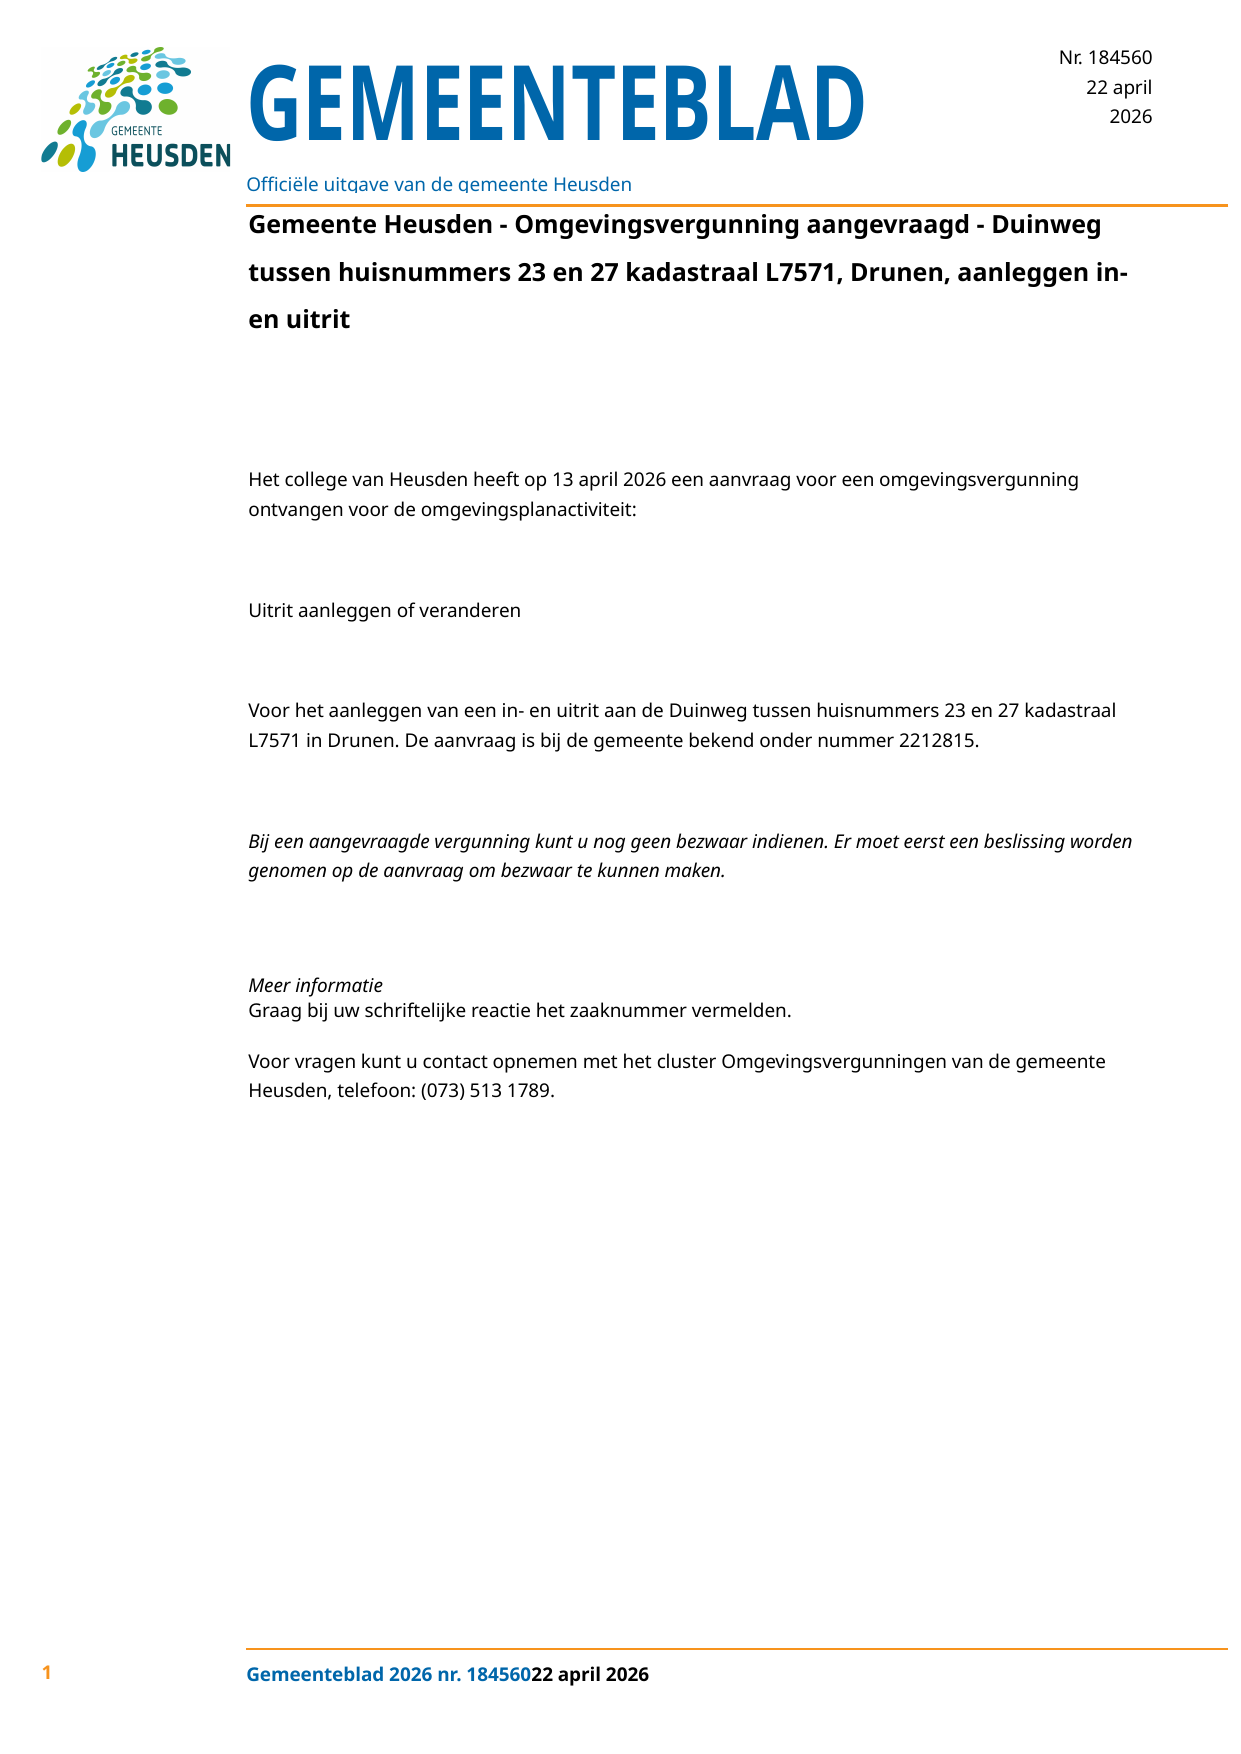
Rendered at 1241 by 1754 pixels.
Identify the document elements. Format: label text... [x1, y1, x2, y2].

text Bij een aangevraagde vergunning kunt u nog geen bezwaar indienen. Er moet eerst een beslissing worden genomen op de aanvraag om bezwaar te kunnen maken. [248, 828, 1152, 883]
text Voor het aanleggen van een in- en uitrit aan de Duinweg tussen huisnummers 23 en 27 kadastraal L7571 in Drunen. De aanvraag is bij de gemeente bekend onder nummer 2212815. [248, 698, 1152, 753]
text Meer informatie [248, 972, 1152, 998]
picture [41, 47, 231, 172]
text Het college van Heusden heeft op 13 april 2026 een aanvraag voor een omgevingsvergunning ontvangen voor de omgevingsplanactiviteit: [248, 466, 1152, 522]
text Voor vragen kunt u contact opnemen met het cluster Omgevingsvergunningen van de gemeente Heusden, telefoon: (073) 513 1789. [248, 1048, 1152, 1103]
text Uitrit aanleggen of veranderen [248, 597, 1152, 622]
text Graag bij uw schriftelijke reactie het zaaknummer vermelden. [248, 998, 1152, 1023]
text Gemeente Heusden - Omgevingsvergunning aangevraagd - Duinweg tussen huisnummers 23 en 27 kadastraal L7571, Drunen, aanleggen in- en uitrit [248, 207, 1152, 336]
